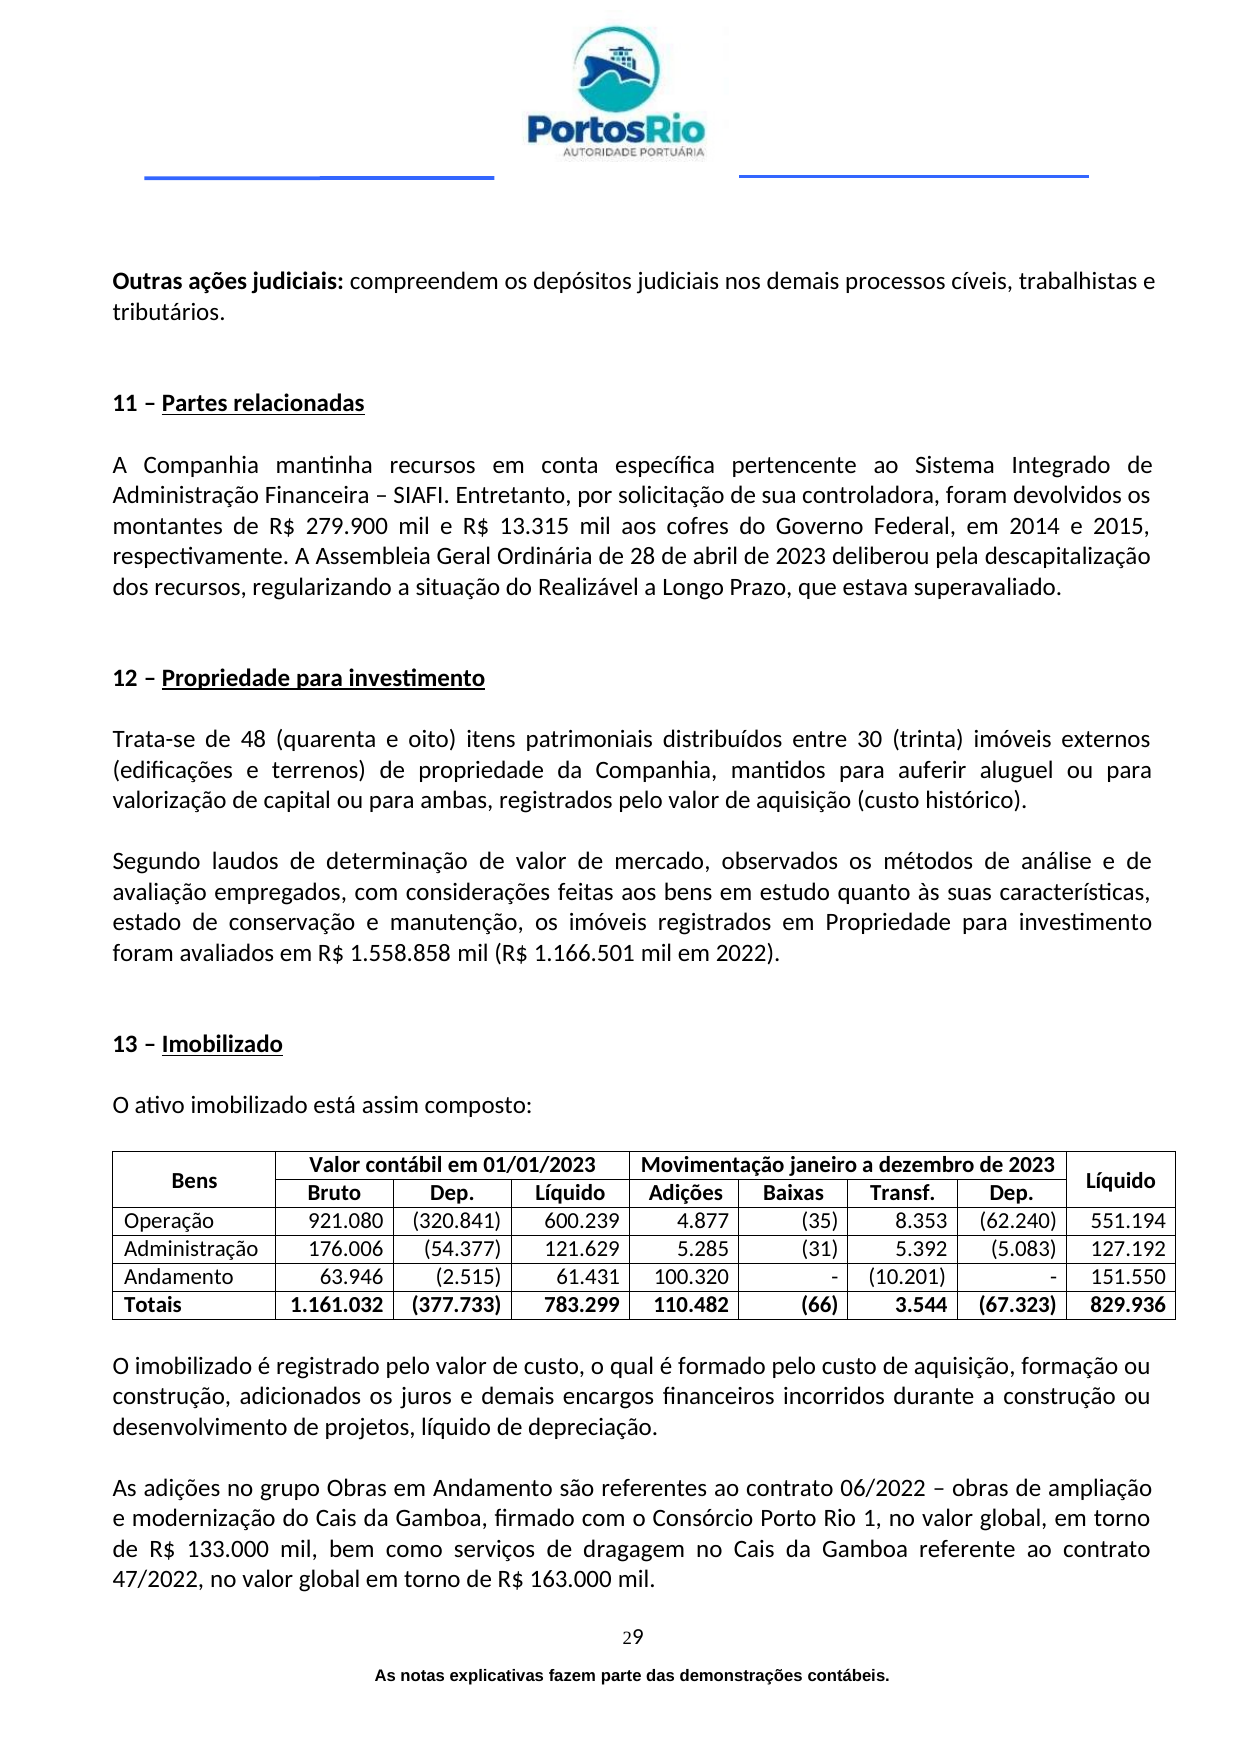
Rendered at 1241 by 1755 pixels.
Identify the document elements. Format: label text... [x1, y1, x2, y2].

table_cell Baixas [739, 1180, 847, 1207]
text Trata-se de 48 (quarenta e oito) itens patrimoniais distribuídos entre 30 (trinta) imóveis externos (edificações e terrenos) de propriedade da Companhia, mantidos para auferir aluguel ou para valorização de capital ou para ambas, registrados pelo valor de aquisição (custo histórico). [112, 723, 1153, 815]
table_cell 829.936 [1067, 1292, 1175, 1318]
table_cell Dep. [958, 1180, 1066, 1207]
table_cell (35) [739, 1208, 847, 1234]
table_header Líquido [1067, 1152, 1175, 1207]
table_cell 783.299 [512, 1292, 629, 1318]
table_cell 4.877 [630, 1208, 738, 1234]
table_cell 110.482 [630, 1292, 738, 1318]
table_cell (66) [739, 1292, 847, 1318]
text A Companhia mantinha recursos em conta específica pertencente ao Sistema Integrado de Administração Financeira – SIAFI. Entretanto, por solicitação de sua controladora, foram devolvidos os montantes de R$ 279.900 mil e R$ 13.315 mil aos cofres do Governo Federal, em 2014 e 2015, respectivamente. A Assembleia Geral Ordinária de 28 de abril de 2023 deliberou pela descapitalização dos recursos, regularizando a situação do Realizável a Longo Prazo, que estava superavaliado. [112, 449, 1153, 601]
text Segundo laudos de determinação de valor de mercado, observados os métodos de análise e de avaliação empregados, com considerações feitas aos bens em estudo quanto às suas características, estado de conservação e manutenção, os imóveis registrados em Propriedade para investimento foram avaliados em R$ 1.558.858 mil (R$ 1.166.501 mil em 2022). [112, 845, 1153, 967]
text O ativo imobilizado está assim composto: [112, 1090, 1188, 1120]
table_header Valor contábil em 01/01/2023 [276, 1152, 629, 1179]
subtitle – Partes relacionadas [112, 388, 1188, 418]
text As adições no grupo Obras em Andamento são referentes ao contrato 06/2022 – obras de ampliação e modernização do Cais da Gamboa, firmado com o Consórcio Porto Rio 1, no valor global, em torno de R$ 133.000 mil, bem como serviços de dragagem no Cais da Gamboa referente ao contrato 47/2022, no valor global em torno de R$ 163.000 mil. [112, 1472, 1153, 1594]
table_cell 63.946 [276, 1264, 393, 1291]
table_cell (320.841) [394, 1208, 511, 1234]
subtitle – Propriedade para investimento [112, 662, 1188, 693]
table_cell 5.285 [630, 1236, 738, 1262]
table_cell 551.194 [1067, 1208, 1175, 1234]
table_cell (10.201) [848, 1264, 957, 1291]
table_cell Bruto [276, 1180, 393, 1207]
table_cell - [958, 1264, 1066, 1291]
table_cell Adições [630, 1180, 738, 1207]
subtitle – Imobilizado [112, 1029, 1188, 1059]
table_cell 121.629 [512, 1236, 629, 1262]
table_cell Operação [113, 1208, 275, 1234]
table_cell 921.080 [276, 1208, 393, 1234]
table_cell Totais [113, 1292, 275, 1318]
table_cell (2.515) [394, 1264, 511, 1291]
table_cell (54.377) [394, 1236, 511, 1262]
table_cell 8.353 [848, 1208, 957, 1234]
text Outras ações judiciais: compreendem os depósitos judiciais nos demais processos cíveis, trabalhistas e tributários. [112, 266, 1188, 327]
table_cell 176.006 [276, 1236, 393, 1262]
table_cell 600.239 [512, 1208, 629, 1234]
table_cell 1.161.032 [276, 1292, 393, 1318]
table_cell Transf. [848, 1180, 957, 1207]
table_header Movimentação janeiro a dezembro de 2023 [630, 1152, 1066, 1179]
table_cell Administração [113, 1236, 275, 1262]
table_cell 127.192 [1067, 1236, 1175, 1262]
table_cell 5.392 [848, 1236, 957, 1262]
table_cell (377.733) [394, 1292, 511, 1318]
table_cell 151.550 [1067, 1264, 1175, 1291]
table_cell 3.544 [848, 1292, 957, 1318]
table_cell (62.240) [958, 1208, 1066, 1234]
table_cell Andamento [113, 1264, 275, 1291]
table_cell (5.083) [958, 1236, 1066, 1262]
text O imobilizado é registrado pelo valor de custo, o qual é formado pelo custo de aquisição, formação ou construção, adicionados os juros e demais encargos financeiros incorridos durante a construção ou desenvolvimento de projetos, líquido de depreciação. [112, 1350, 1152, 1441]
table_header Bens [113, 1152, 275, 1207]
table_cell (67.323) [958, 1292, 1066, 1318]
table_cell Líquido [512, 1180, 629, 1207]
table_cell 61.431 [512, 1264, 629, 1291]
table_cell (31) [739, 1236, 847, 1262]
table_cell 100.320 [630, 1264, 738, 1291]
table_cell - [739, 1264, 847, 1291]
table_cell Dep. [394, 1180, 511, 1207]
